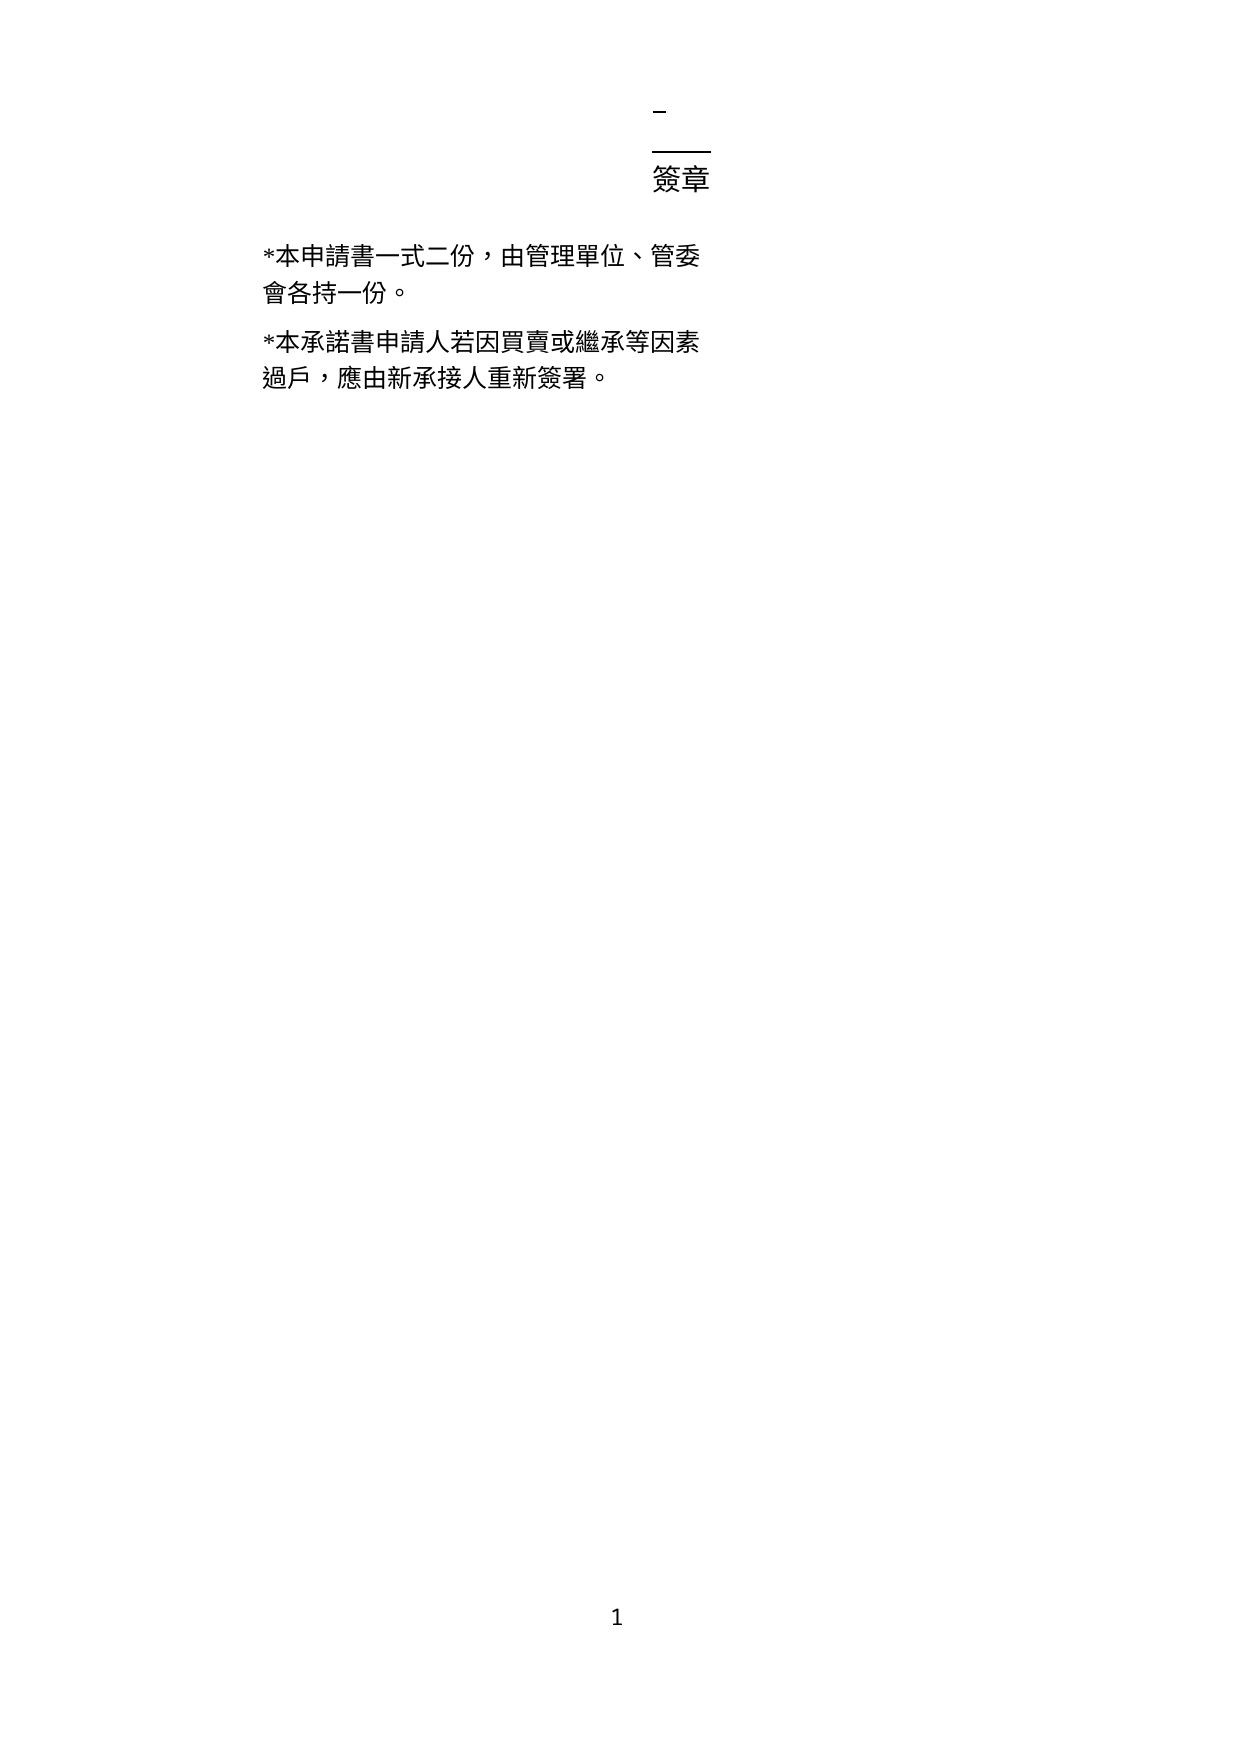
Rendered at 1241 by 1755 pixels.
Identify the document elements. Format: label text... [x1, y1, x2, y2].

text *本承諾書申請人若因買賣或繼承等因素過戶，應由新承接人重新簽署。 [263, 322, 711, 395]
text 申請人： 簽章 [652, 153, 711, 199]
text 申請人： 簽章 [652, 75, 711, 151]
text *本申請書一式二份，由管理單位、管委會各持一份。 [263, 237, 711, 309]
